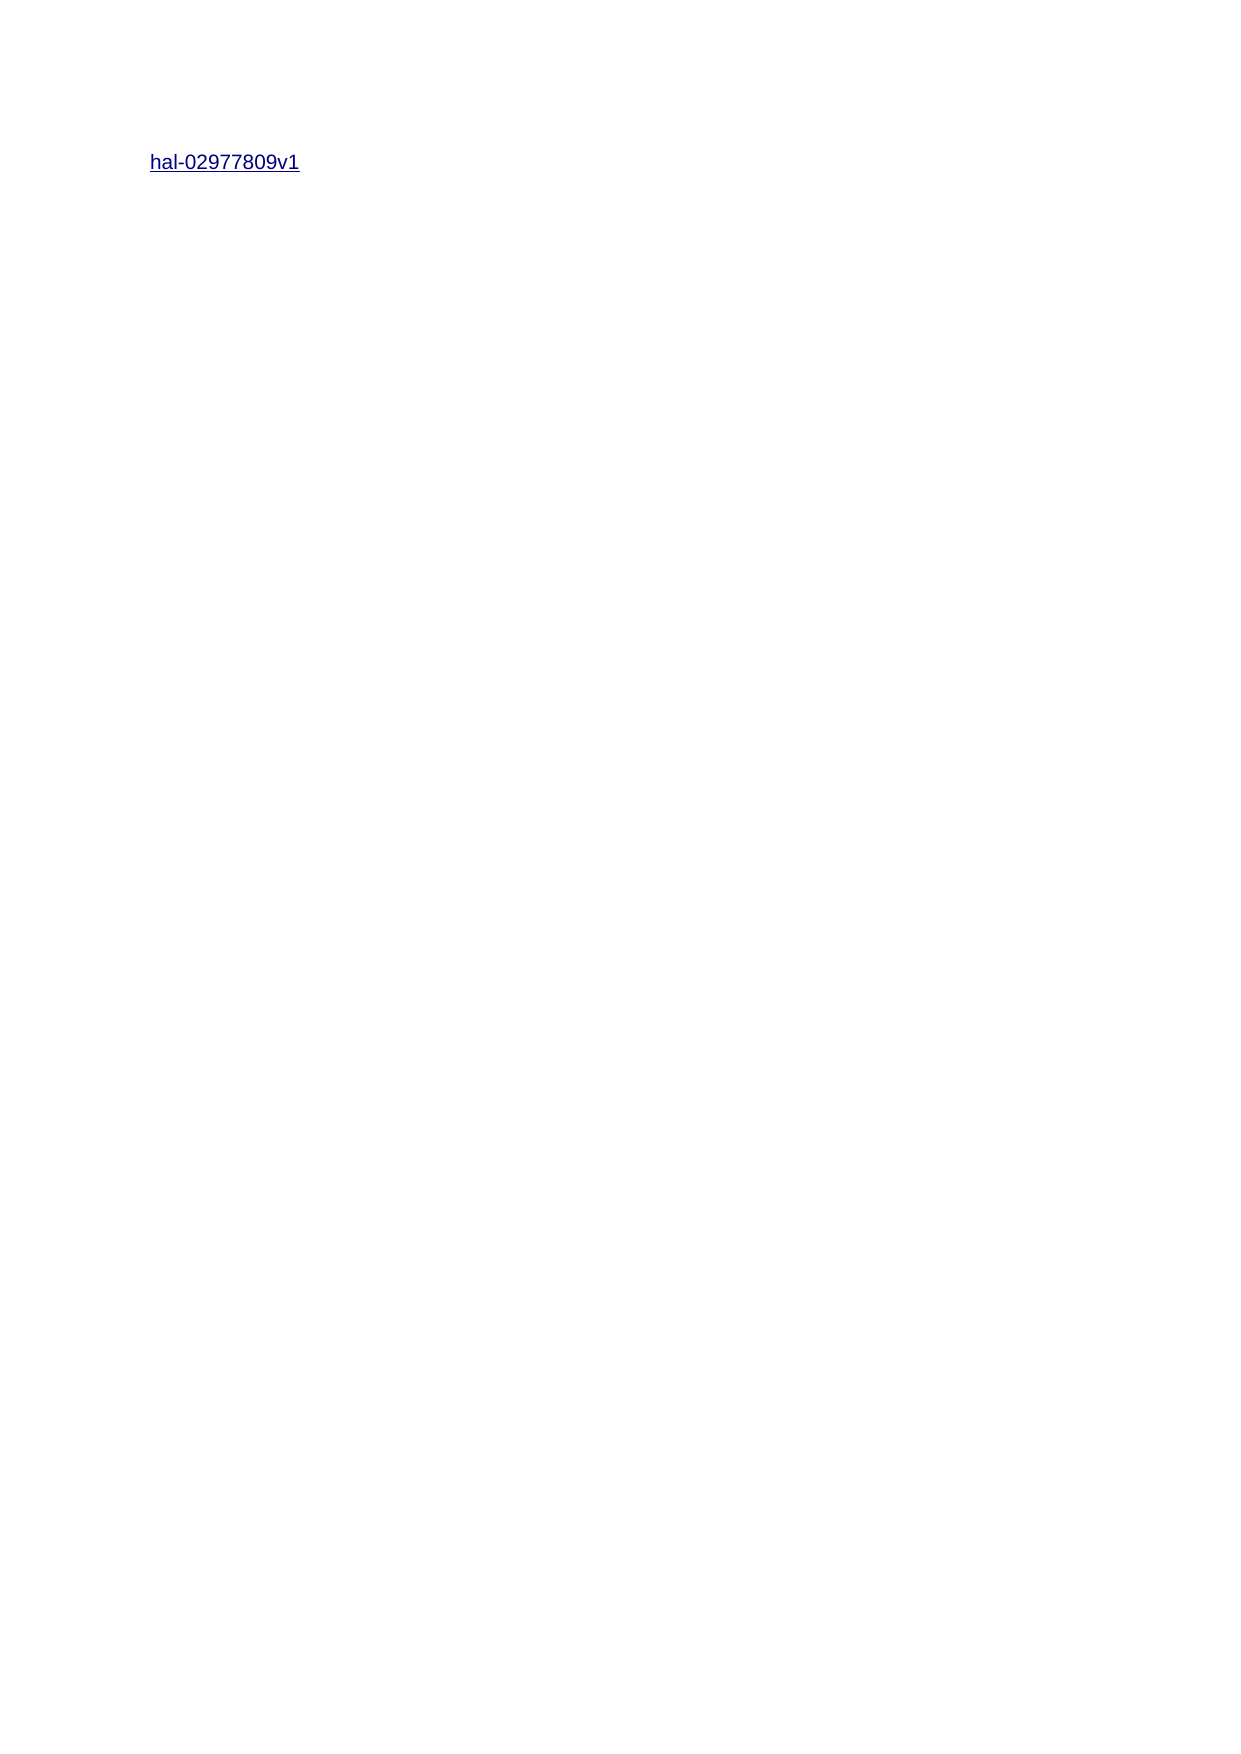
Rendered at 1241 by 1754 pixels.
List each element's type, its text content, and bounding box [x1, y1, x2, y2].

table_header hal-02977809v1 [150, 150, 1090, 174]
